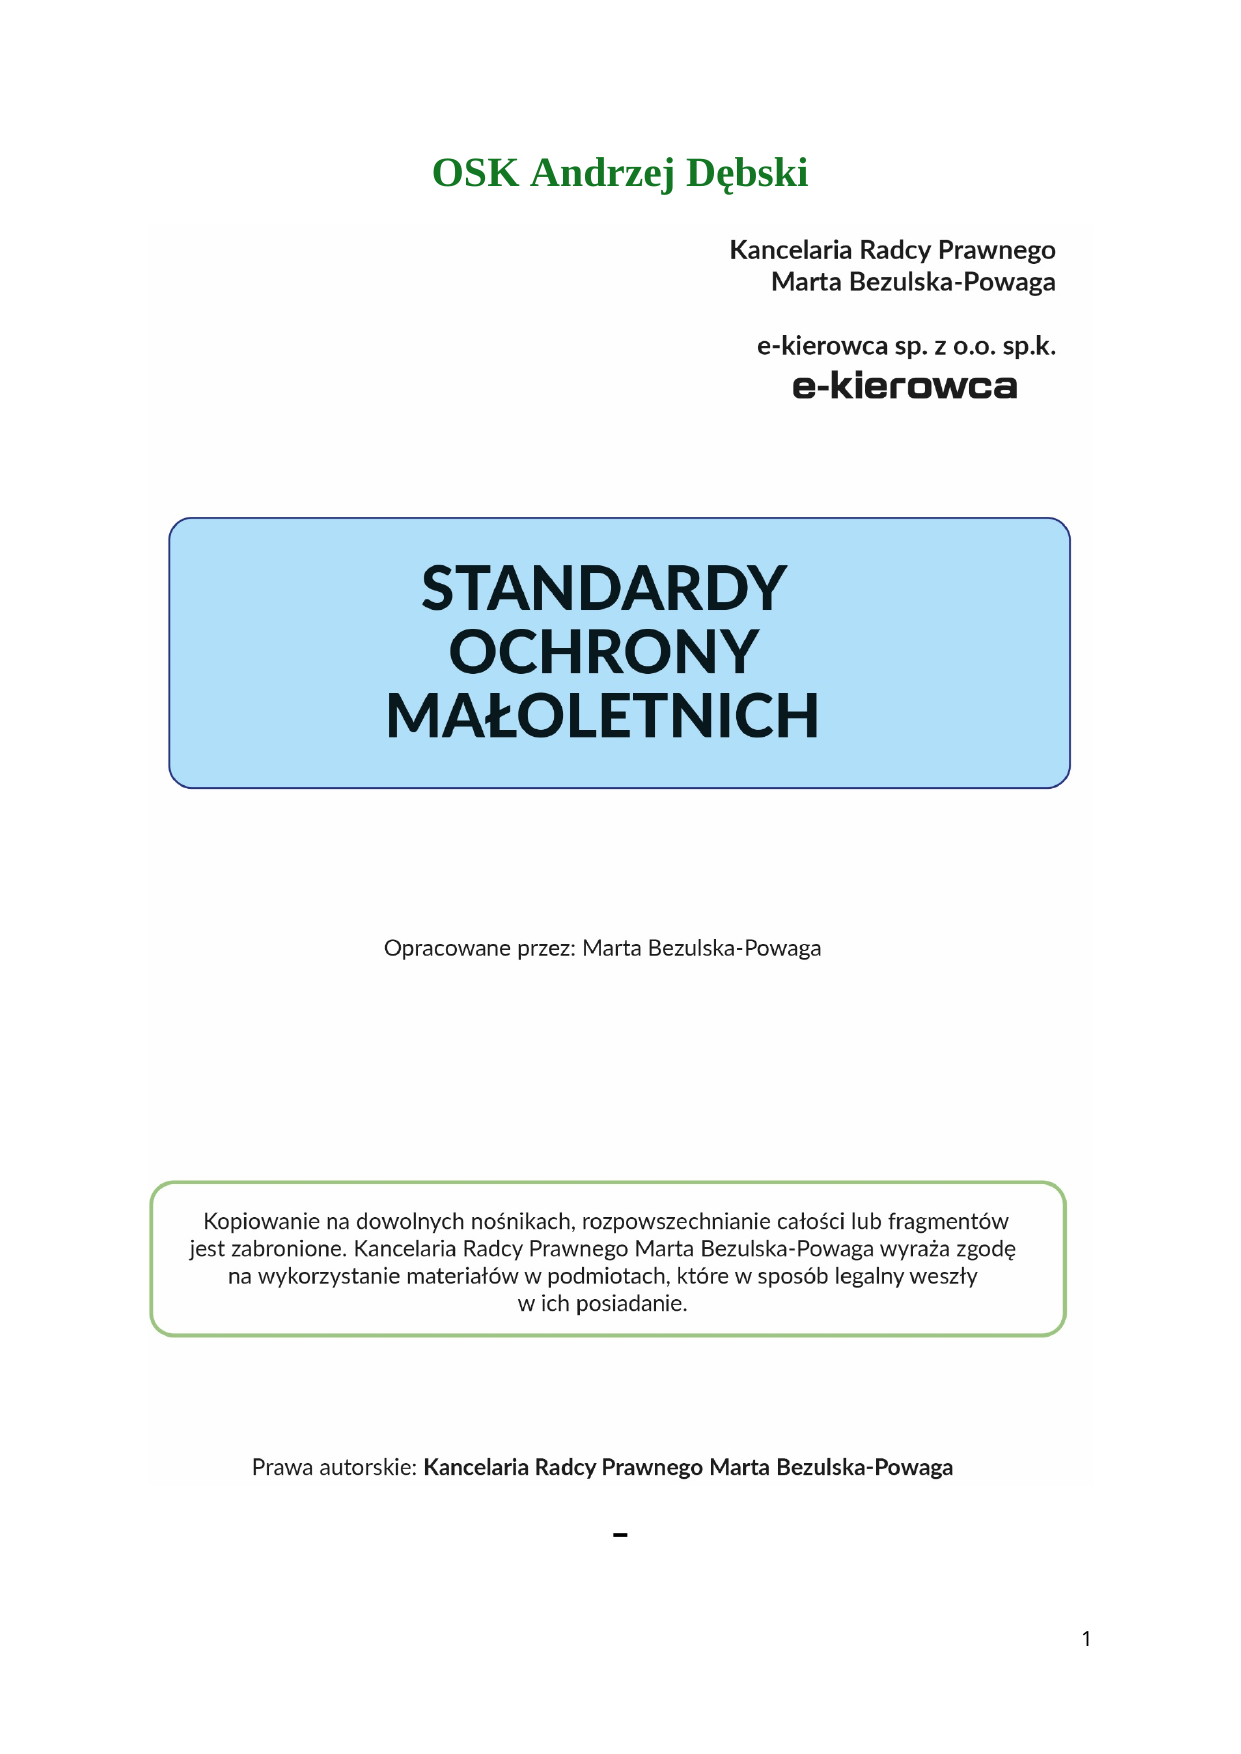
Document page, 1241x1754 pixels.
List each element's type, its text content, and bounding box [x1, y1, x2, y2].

text – [148, 1486, 1093, 1554]
picture [147, 225, 1093, 1486]
